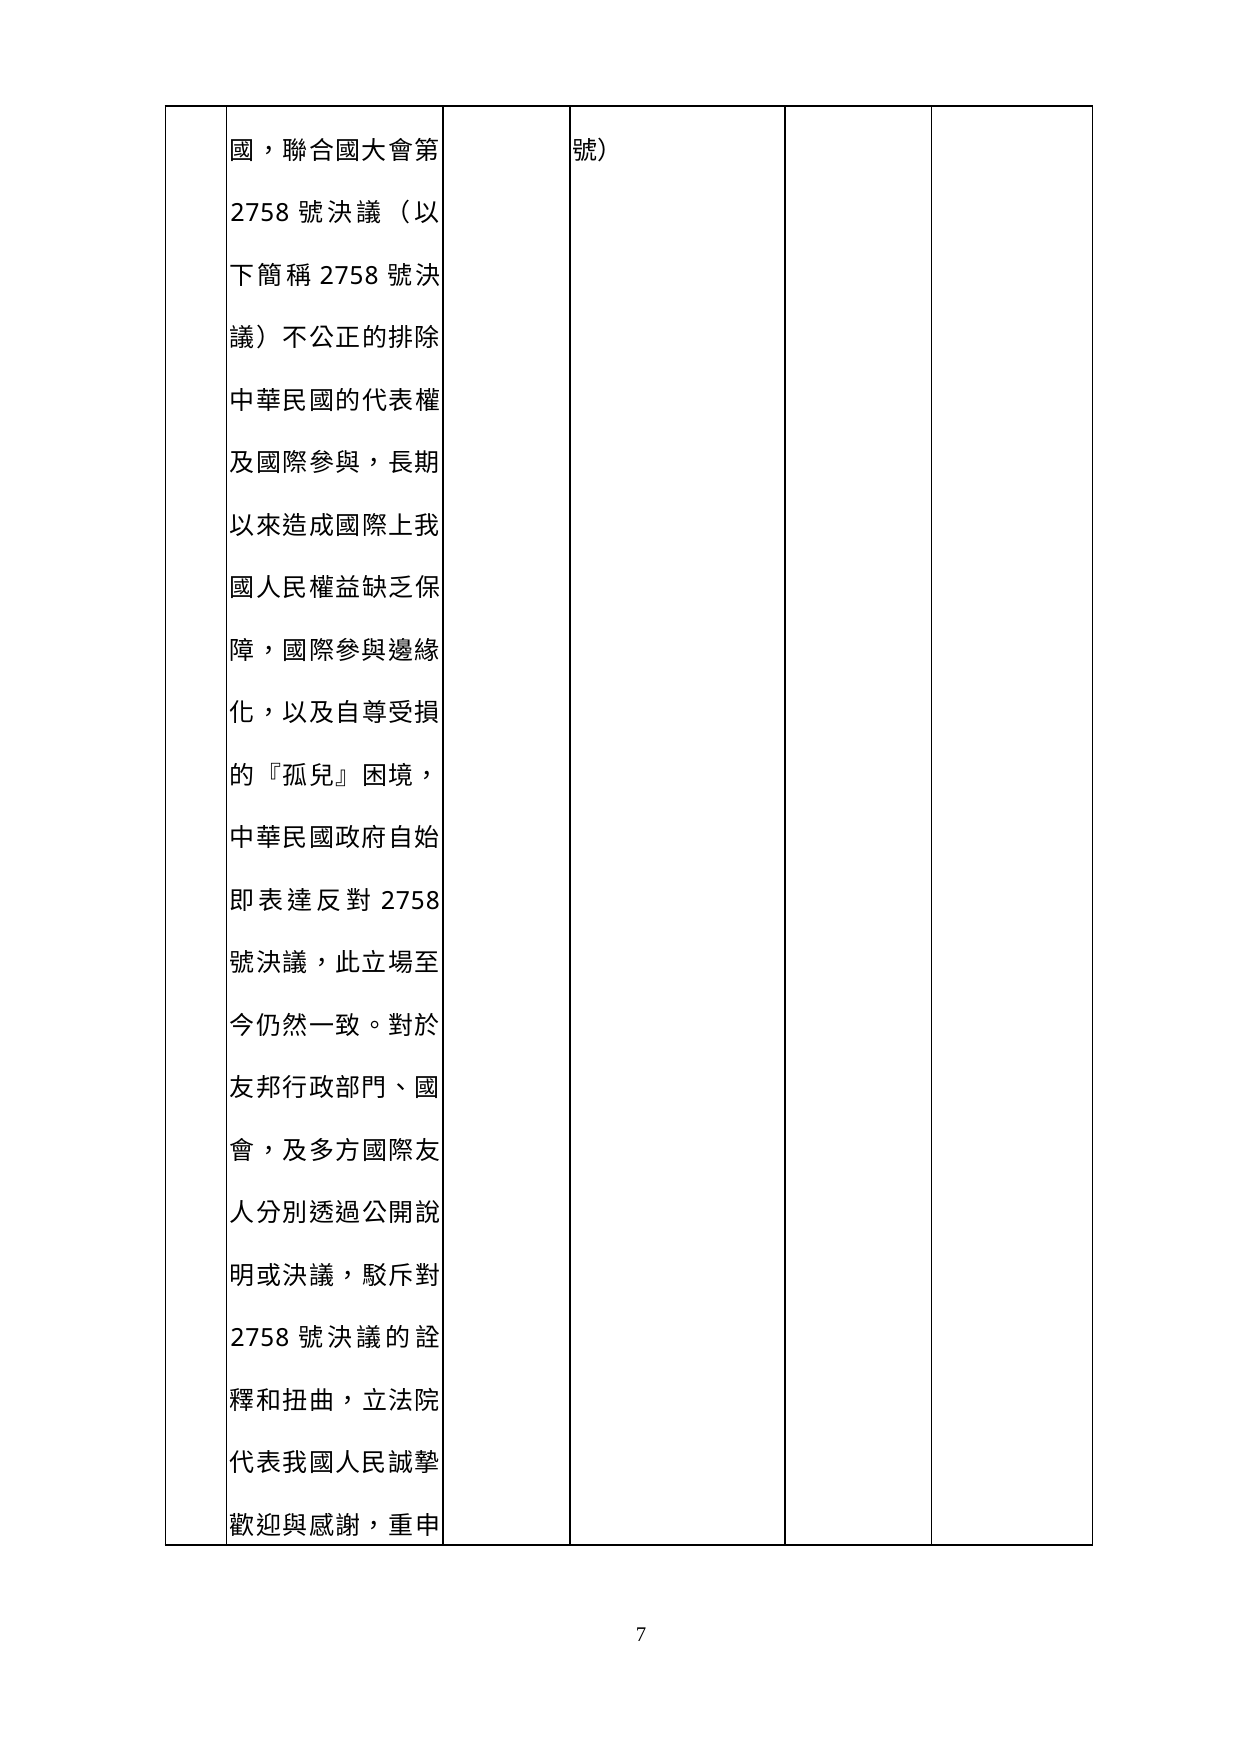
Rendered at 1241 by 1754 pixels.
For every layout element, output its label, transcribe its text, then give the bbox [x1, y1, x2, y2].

table_cell [932, 107, 1092, 1544]
table_cell [166, 107, 226, 1544]
table_cell [786, 107, 931, 1544]
table_cell 國，聯合國大會第2758號決議（以下簡稱2758號決議）不公正的排除中華民國的代表權及國際參與，長期以來造成國際上我國人民權益缺乏保障，國際參與邊緣化，以及自尊受損的『孤兒』困境，中華民國政府自始即表達反對2758號決議，此立場至今仍然一致。對於友邦行政部門、國會，及多方國際友人分別透過公開說明或決議，駁斥對2758號決議的詮釋和扭曲，立法院代表我國人民誠摯歡迎與感謝，重申 [227, 107, 442, 1544]
table_cell 號） [571, 107, 784, 1544]
table_cell [444, 107, 569, 1544]
